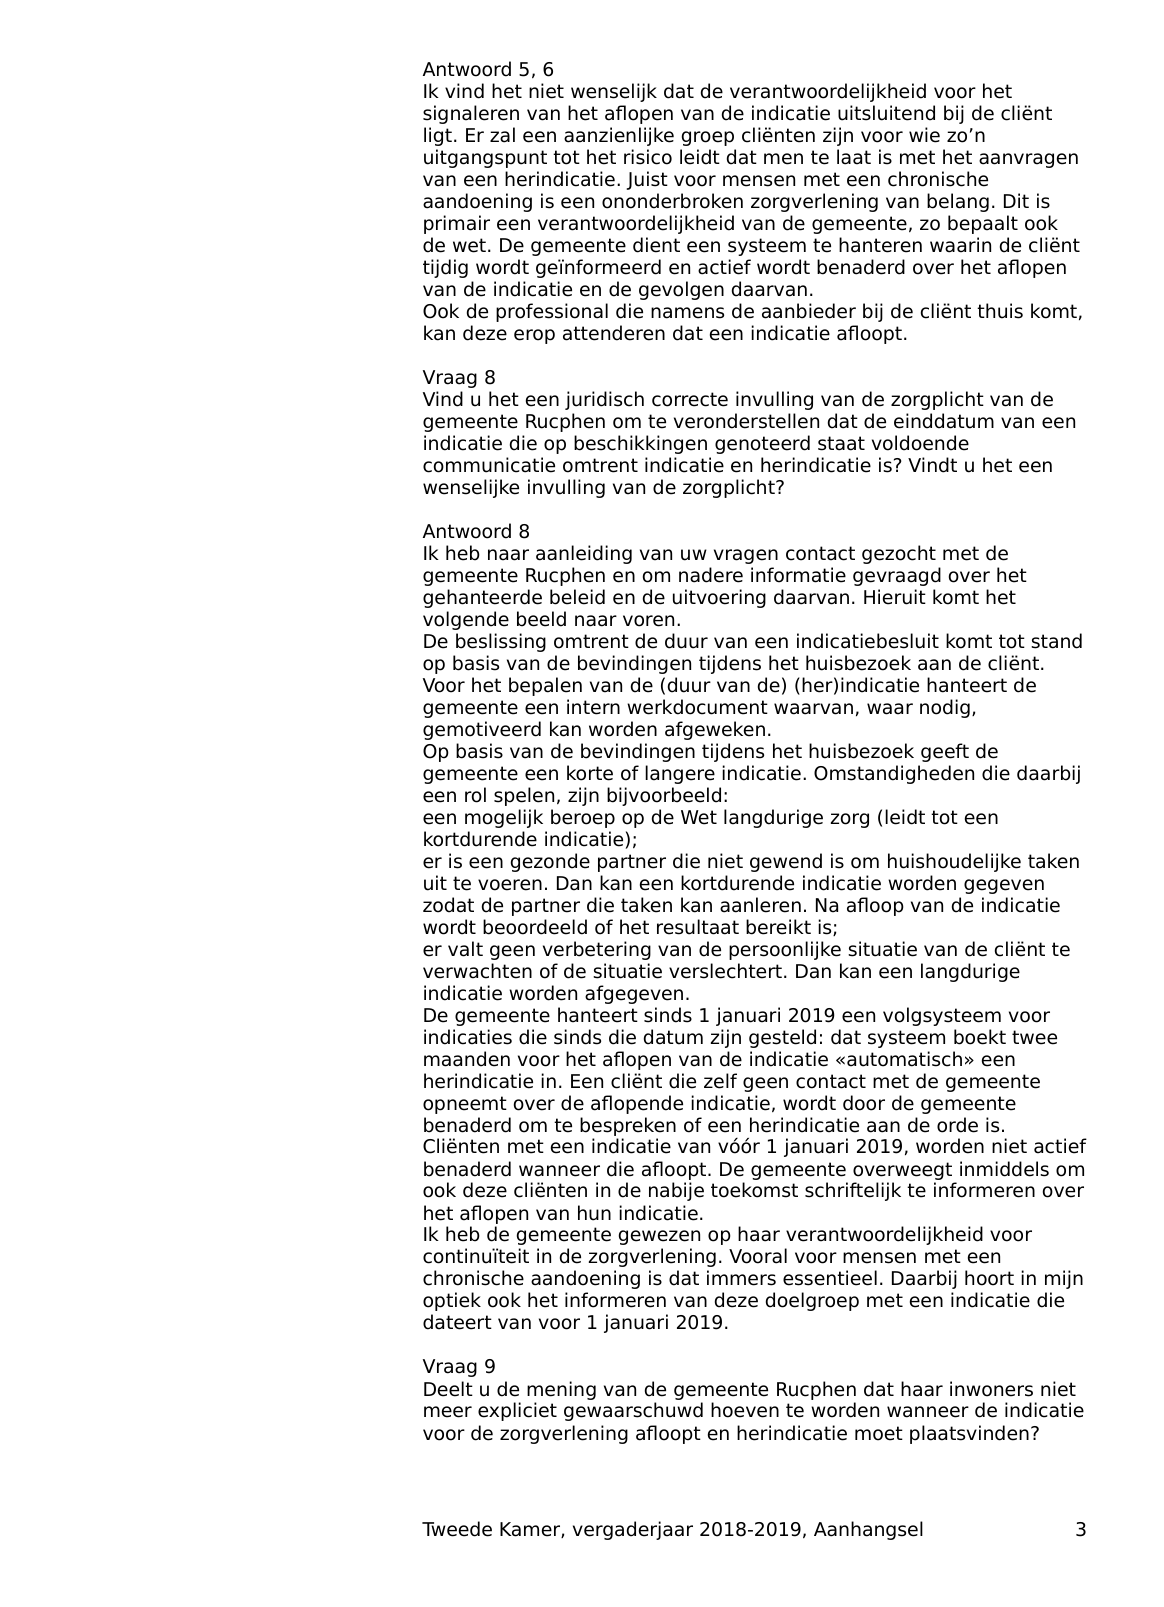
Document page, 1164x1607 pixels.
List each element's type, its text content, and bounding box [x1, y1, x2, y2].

text Op basis van de bevindingen tijdens het huisbezoek geeft de gemeente een korte of langere indicatie. Omstandigheden die daarbij een rol spelen, zijn bijvoorbeeld: [422, 741, 1087, 807]
text Antwoord 5, 6 [422, 59, 1087, 81]
text De gemeente hanteert sinds 1 januari 2019 een volgsysteem voor indicaties die sinds die datum zijn gesteld: dat systeem boekt twee maanden voor het aflopen van de indicatie «automatisch» een herindicatie in. Een cliënt die zelf geen contact met de gemeente opneemt over de aflopende indicatie, wordt door de gemeente benaderd om te bespreken of een herindicatie aan de orde is. Cliënten met een indicatie van vóór 1 januari 2019, worden niet actief benaderd wanneer die afloopt. De gemeente overweegt inmiddels om ook deze cliënten in de nabije toekomst schriftelijk te informeren over het aflopen van hun indicatie. [422, 1004, 1087, 1224]
text De beslissing omtrent de duur van een indicatiebesluit komt tot stand op basis van de bevindingen tijdens het huisbezoek aan de cliënt. Voor het bepalen van de (duur van de) (her)indicatie hanteert de gemeente een intern werkdocument waarvan, waar nodig, gemotiveerd kan worden afgeweken. [422, 631, 1087, 741]
text Ik vind het niet wenselijk dat de verantwoordelijkheid voor het signaleren van het aflopen van de indicatie uitsluitend bij de cliënt ligt. Er zal een aanzienlijke groep cliënten zijn voor wie zo’n uitgangspunt tot het risico leidt dat men te laat is met het aanvragen van een herindicatie. Juist voor mensen met een chronische aandoening is een ononderbroken zorgverlening van belang. Dit is primair een verantwoordelijkheid van de gemeente, zo bepaalt ook de wet. De gemeente dient een systeem te hanteren waarin de cliënt tijdig wordt geïnformeerd en actief wordt benaderd over het aflopen van de indicatie en de gevolgen daarvan. [422, 81, 1087, 301]
text er is een gezonde partner die niet gewend is om huishoudelijke taken uit te voeren. Dan kan een kortdurende indicatie worden gegeven zodat de partner die taken kan aanleren. Na afloop van de indicatie wordt beoordeeld of het resultaat bereikt is; [422, 851, 1087, 939]
text Ik heb de gemeente gewezen op haar verantwoordelijkheid voor continuïteit in de zorgverlening. Vooral voor mensen met een chronische aandoening is dat immers essentieel. Daarbij hoort in mijn optiek ook het informeren van deze doelgroep met een indicatie die dateert van voor 1 januari 2019. [422, 1224, 1087, 1334]
text Ik heb naar aanleiding van uw vragen contact gezocht met de gemeente Rucphen en om nadere informatie gevraagd over het gehanteerde beleid en de uitvoering daarvan. Hieruit komt het volgende beeld naar voren. [422, 543, 1087, 631]
text een mogelijk beroep op de Wet langdurige zorg (leidt tot een kortdurende indicatie); [422, 807, 1087, 851]
text Vraag 9 [422, 1356, 1087, 1378]
text Vraag 8 [422, 367, 1087, 389]
text Deelt u de mening van de gemeente Rucphen dat haar inwoners niet meer expliciet gewaarschuwd hoeven te worden wanneer de indicatie voor de zorgverlening afloopt en herindicatie moet plaatsvinden? [422, 1378, 1087, 1444]
text er valt geen verbetering van de persoonlijke situatie van de cliënt te verwachten of de situatie verslechtert. Dan kan een langdurige indicatie worden afgegeven. [422, 939, 1087, 1004]
text Ook de professional die namens de aanbieder bij de cliënt thuis komt, kan deze erop attenderen dat een indicatie afloopt. [422, 301, 1087, 345]
text Vind u het een juridisch correcte invulling van de zorgplicht van de gemeente Rucphen om te veronderstellen dat de einddatum van een indicatie die op beschikkingen genoteerd staat voldoende communicatie omtrent indicatie en herindicatie is? Vindt u het een wenselijke invulling van de zorgplicht? [422, 389, 1087, 499]
text Antwoord 8 [422, 521, 1087, 543]
